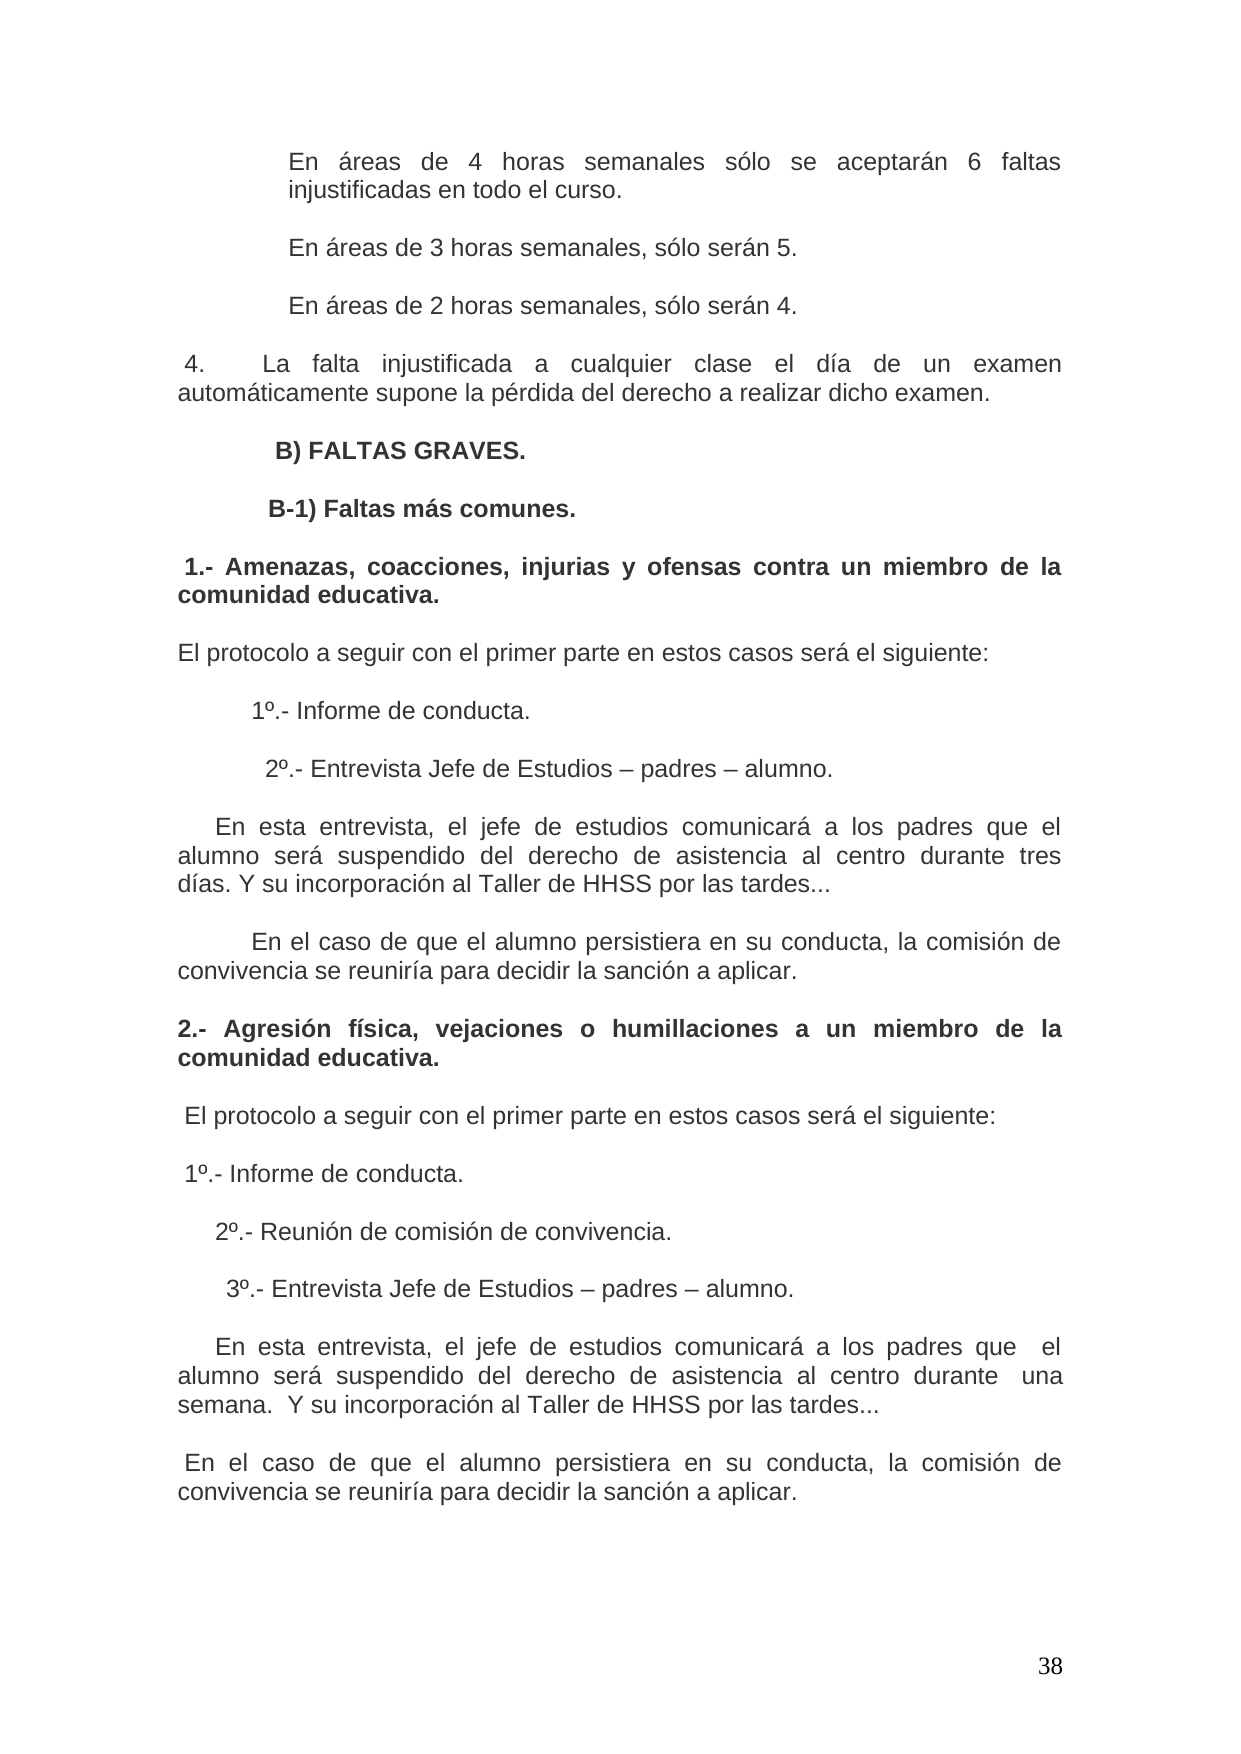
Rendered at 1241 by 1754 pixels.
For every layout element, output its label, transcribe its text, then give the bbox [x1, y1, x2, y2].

text 2.- Agresión física, vejaciones o humillaciones a un miembro de la comunidad educativa. [177, 1014, 1063, 1072]
text En esta entrevista, el jefe de estudios comunicará a los padres que el alumno será suspendido del derecho de asistencia al centro durante una semana. Y su incorporación al Taller de HHSS por las tardes... [177, 1332, 1063, 1419]
text 2º.- Entrevista Jefe de Estudios – padres – alumno. [177, 754, 1063, 783]
text En esta entrevista, el jefe de estudios comunicará a los padres que el alumno será suspendido del derecho de asistencia al centro durante tres días. Y su incorporación al Taller de HHSS por las tardes... [177, 812, 1063, 898]
text B-1) Faltas más comunes. [177, 494, 1063, 522]
text El protocolo a seguir con el primer parte en estos casos será el siguiente: [177, 638, 1063, 667]
text 2º.- Reunión de comisión de convivencia. [177, 1217, 1063, 1245]
text 4. La falta injustificada a cualquier clase el día de un examen automáticamente supone la pérdida del derecho a realizar dicho examen. [177, 349, 1063, 407]
text 3º.- Entrevista Jefe de Estudios – padres – alumno. [177, 1274, 1063, 1303]
text En el caso de que el alumno persistiera en su conducta, la comisión de convivencia se reuniría para decidir la sanción a aplicar. [177, 927, 1063, 985]
text B) FALTAS GRAVES. [177, 436, 1063, 464]
text El protocolo a seguir con el primer parte en estos casos será el siguiente: [177, 1101, 1063, 1129]
text En el caso de que el alumno persistiera en su conducta, la comisión de convivencia se reuniría para decidir la sanción a aplicar. [177, 1448, 1063, 1505]
text 1º.- Informe de conducta. [177, 696, 1063, 725]
text En áreas de 3 horas semanales, sólo serán 5. [288, 233, 1063, 262]
text 1.- Amenazas, coacciones, injurias y ofensas contra un miembro de la comunidad educativa. [177, 552, 1063, 609]
text En áreas de 4 horas semanales sólo se aceptarán 6 faltas injustificadas en todo el curso. [288, 147, 1063, 204]
text En áreas de 2 horas semanales, sólo serán 4. [288, 291, 1063, 320]
text 1º.- Informe de conducta. [177, 1159, 1063, 1187]
